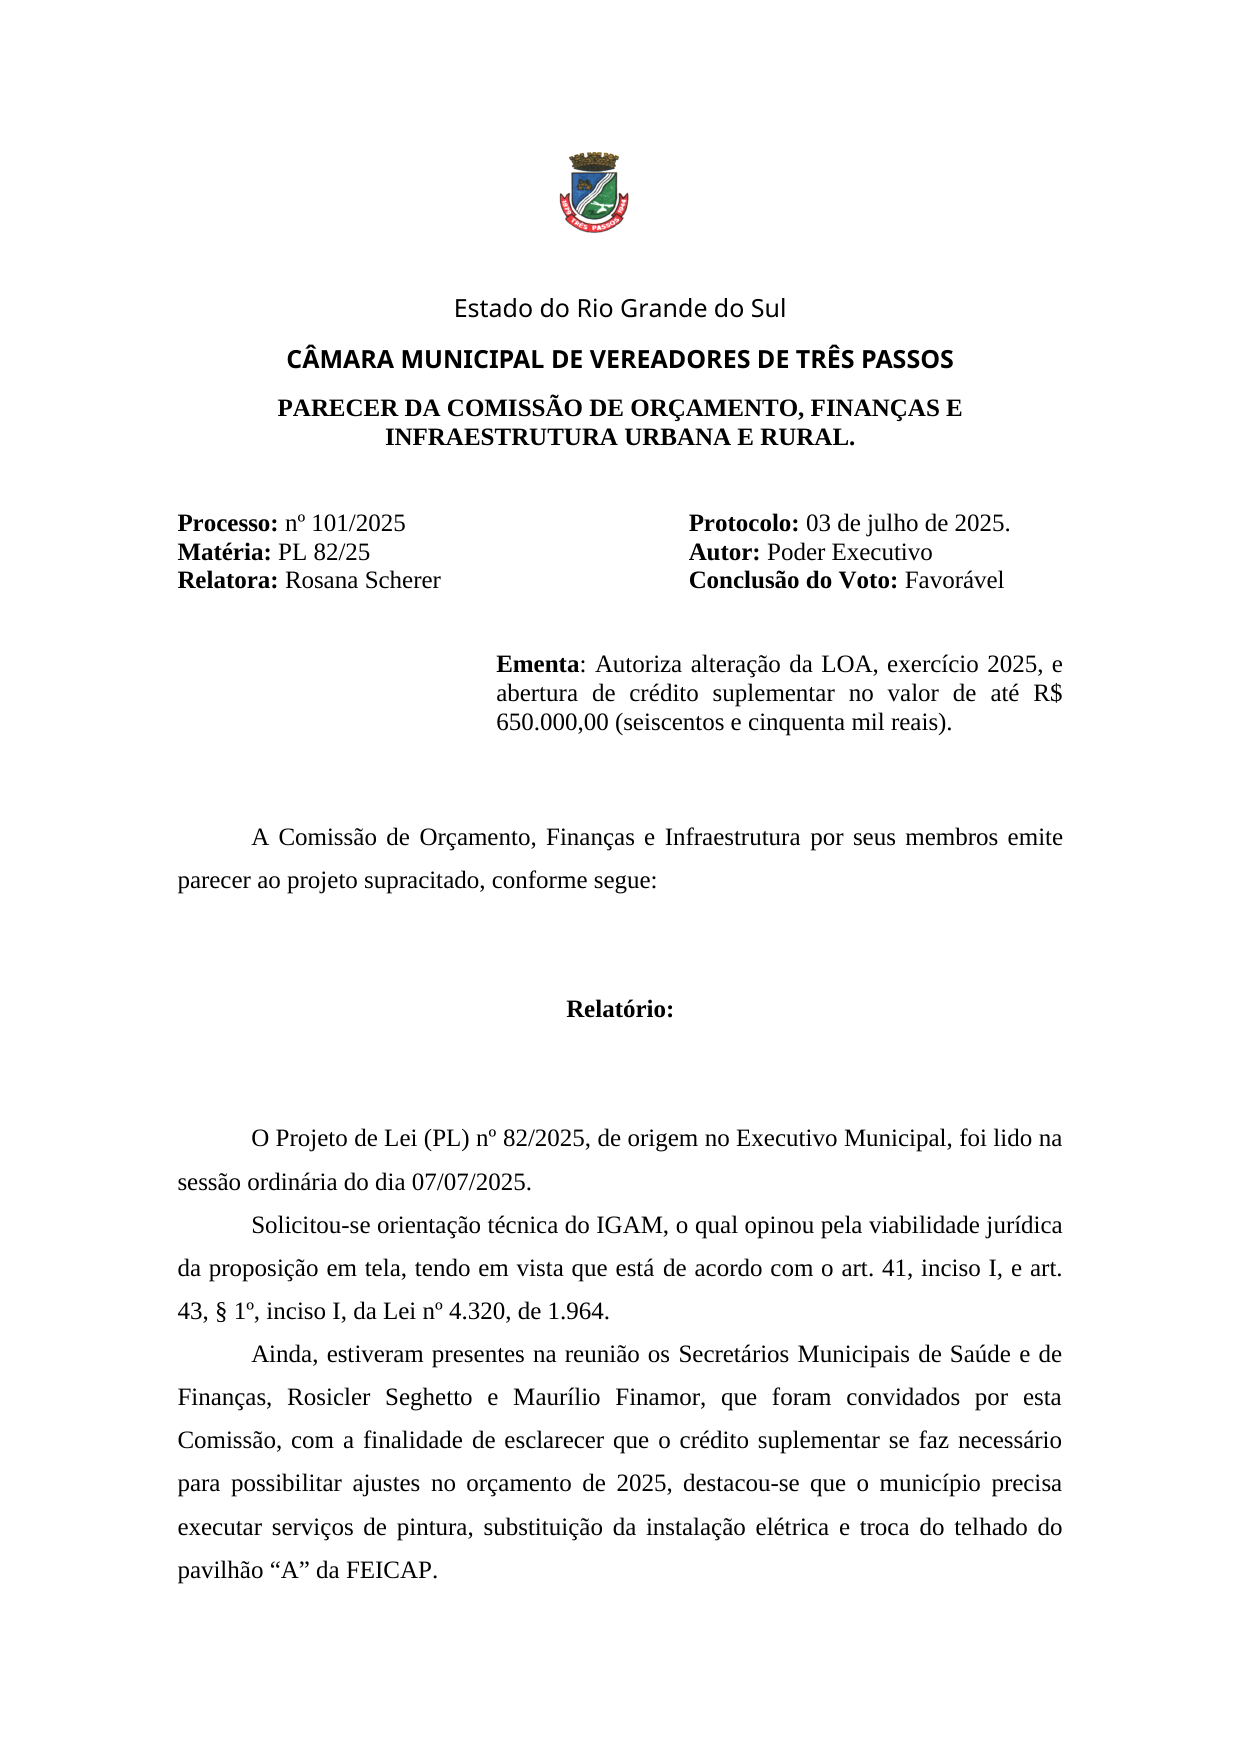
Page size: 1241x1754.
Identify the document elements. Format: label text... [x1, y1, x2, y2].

text PARECER DA COMISSÃO DE ORÇAMENTO, FINANÇAS E INFRAESTRUTURA URBANA E RURAL. [177, 393, 1063, 450]
text A Comissão de Orçamento, Finanças e Infraestrutura por seus membros emite parecer ao projeto supracitado, conforme segue: [177, 822, 1063, 893]
text Relatório: [177, 994, 1063, 1023]
picture [535, 125, 647, 252]
text Ementa: Autoriza alteração da LOA, exercício 2025, e abertura de crédito suplementar no valor de até R$ 650.000,00 (seiscentos e cinquenta mil reais). [496, 649, 1063, 735]
text Processo: nº 101/2025 Protocolo: 03 de julho de 2025. [177, 508, 1063, 537]
text Relatora: Rosana Scherer Conclusão do Voto: Favorável [177, 565, 1063, 594]
text Matéria: PL 82/25 Autor: Poder Executivo [177, 537, 1063, 565]
text O Projeto de Lei (PL) nº 82/2025, de origem no Executivo Municipal, foi lido na sessão ordinária do dia 07/07/2025. [177, 1123, 1063, 1195]
text Estado do Rio Grande do Sul [177, 291, 1063, 325]
subtitle CÂMARA MUNICIPAL DE VEREADORES DE TRÊS PASSOS [177, 342, 1063, 376]
text Solicitou-se orientação técnica do IGAM, o qual opinou pela viabilidade jurídica da proposição em tela, tendo em vista que está de acordo com o art. 41, inciso I, e art. 43, § 1º, inciso I, da Lei nº 4.320, de 1.964. [177, 1210, 1063, 1325]
text Ainda, estiveram presentes na reunião os Secretários Municipais de Saúde e de Finanças, Rosicler Seghetto e Maurílio Finamor, que foram convidados por esta Comissão, com a finalidade de esclarecer que o crédito suplementar se faz necessário para possibilitar ajustes no orçamento de 2025, destacou-se que o município precisa executar serviços de pintura, substituição da instalação elétrica e troca do telhado do pavilhão “A” da FEICAP. [177, 1339, 1063, 1583]
